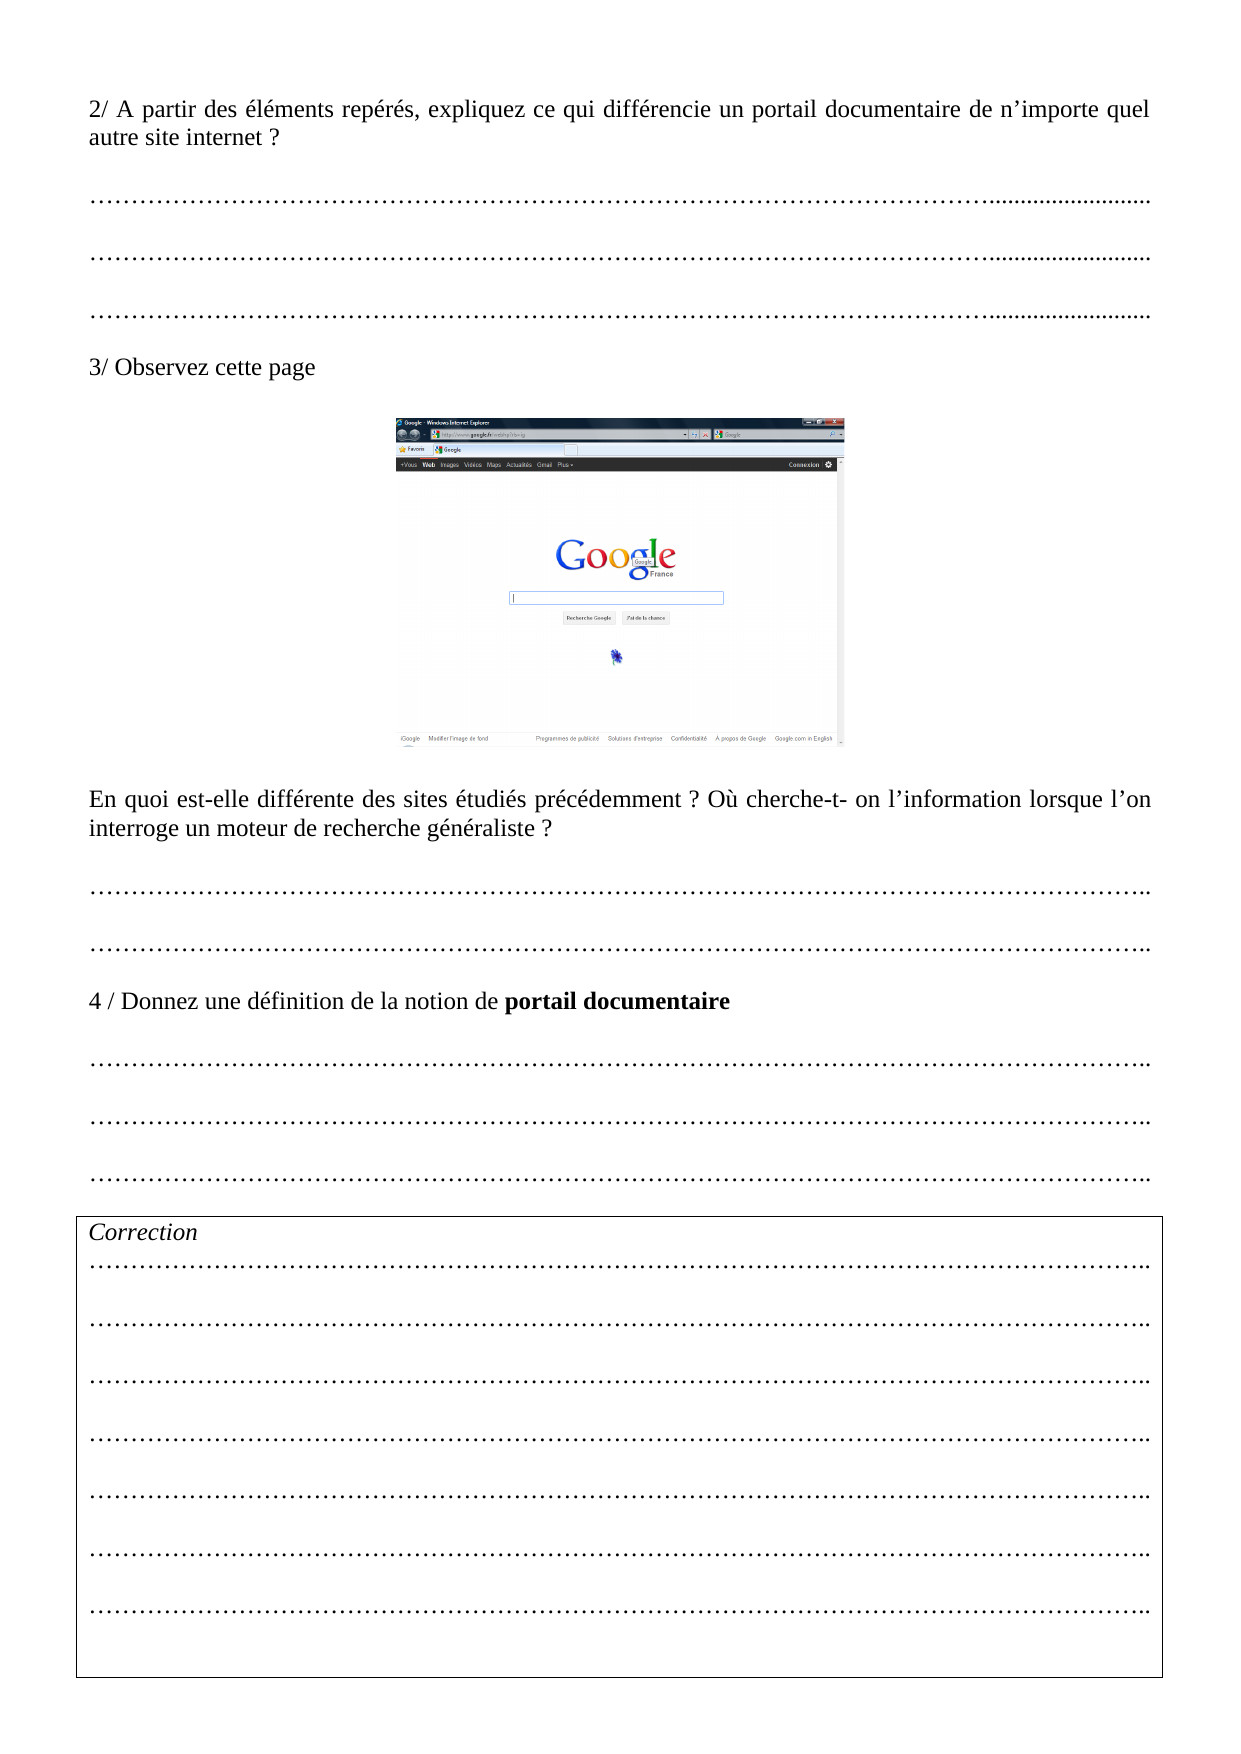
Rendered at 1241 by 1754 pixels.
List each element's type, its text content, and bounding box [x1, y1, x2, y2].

text ……………………………………………………………………………………………….......................... [89, 295, 1152, 324]
text ……………………………………………………………………………………………………………….. [89, 1043, 1152, 1072]
text ……………………………………………………………………………………………………………….. [89, 928, 1152, 957]
text 2/ A partir des éléments repérés, expliquez ce qui différencie un portail documentaire de n’importe quel autre site internet ? [89, 94, 1152, 151]
text 3/ Observez cette page [89, 352, 1152, 381]
text ……………………………………………………………………………………………………………….. [89, 871, 1152, 899]
text 4 / Donnez une définition de la notion de portail documentaire [89, 986, 1152, 1014]
table_header Correction ……………………………………………………………………………………………………………….. ……………………………………………………………………………………………………………….. ……………………………………………………………………………………………………………….. ……………………………………………………………………………………………………………….. ……………………………………………………………………………………………………………….. ……………………………………………………………………………………………………………….. ……………………………………………………………………………………………………………….. [77, 1217, 1162, 1677]
picture [396, 418, 845, 747]
text ……………………………………………………………………………………………………………….. [89, 1101, 1152, 1129]
text En quoi est-elle différente des sites étudiés précédemment ? Où cherche-t- on l’information lorsque l’on interroge un moteur de recherche généraliste ? [89, 784, 1152, 842]
text ……………………………………………………………………………………………….......................... [89, 180, 1152, 209]
text ……………………………………………………………………………………………….......................... [89, 237, 1152, 266]
text ……………………………………………………………………………………………………………….. [89, 1158, 1152, 1187]
